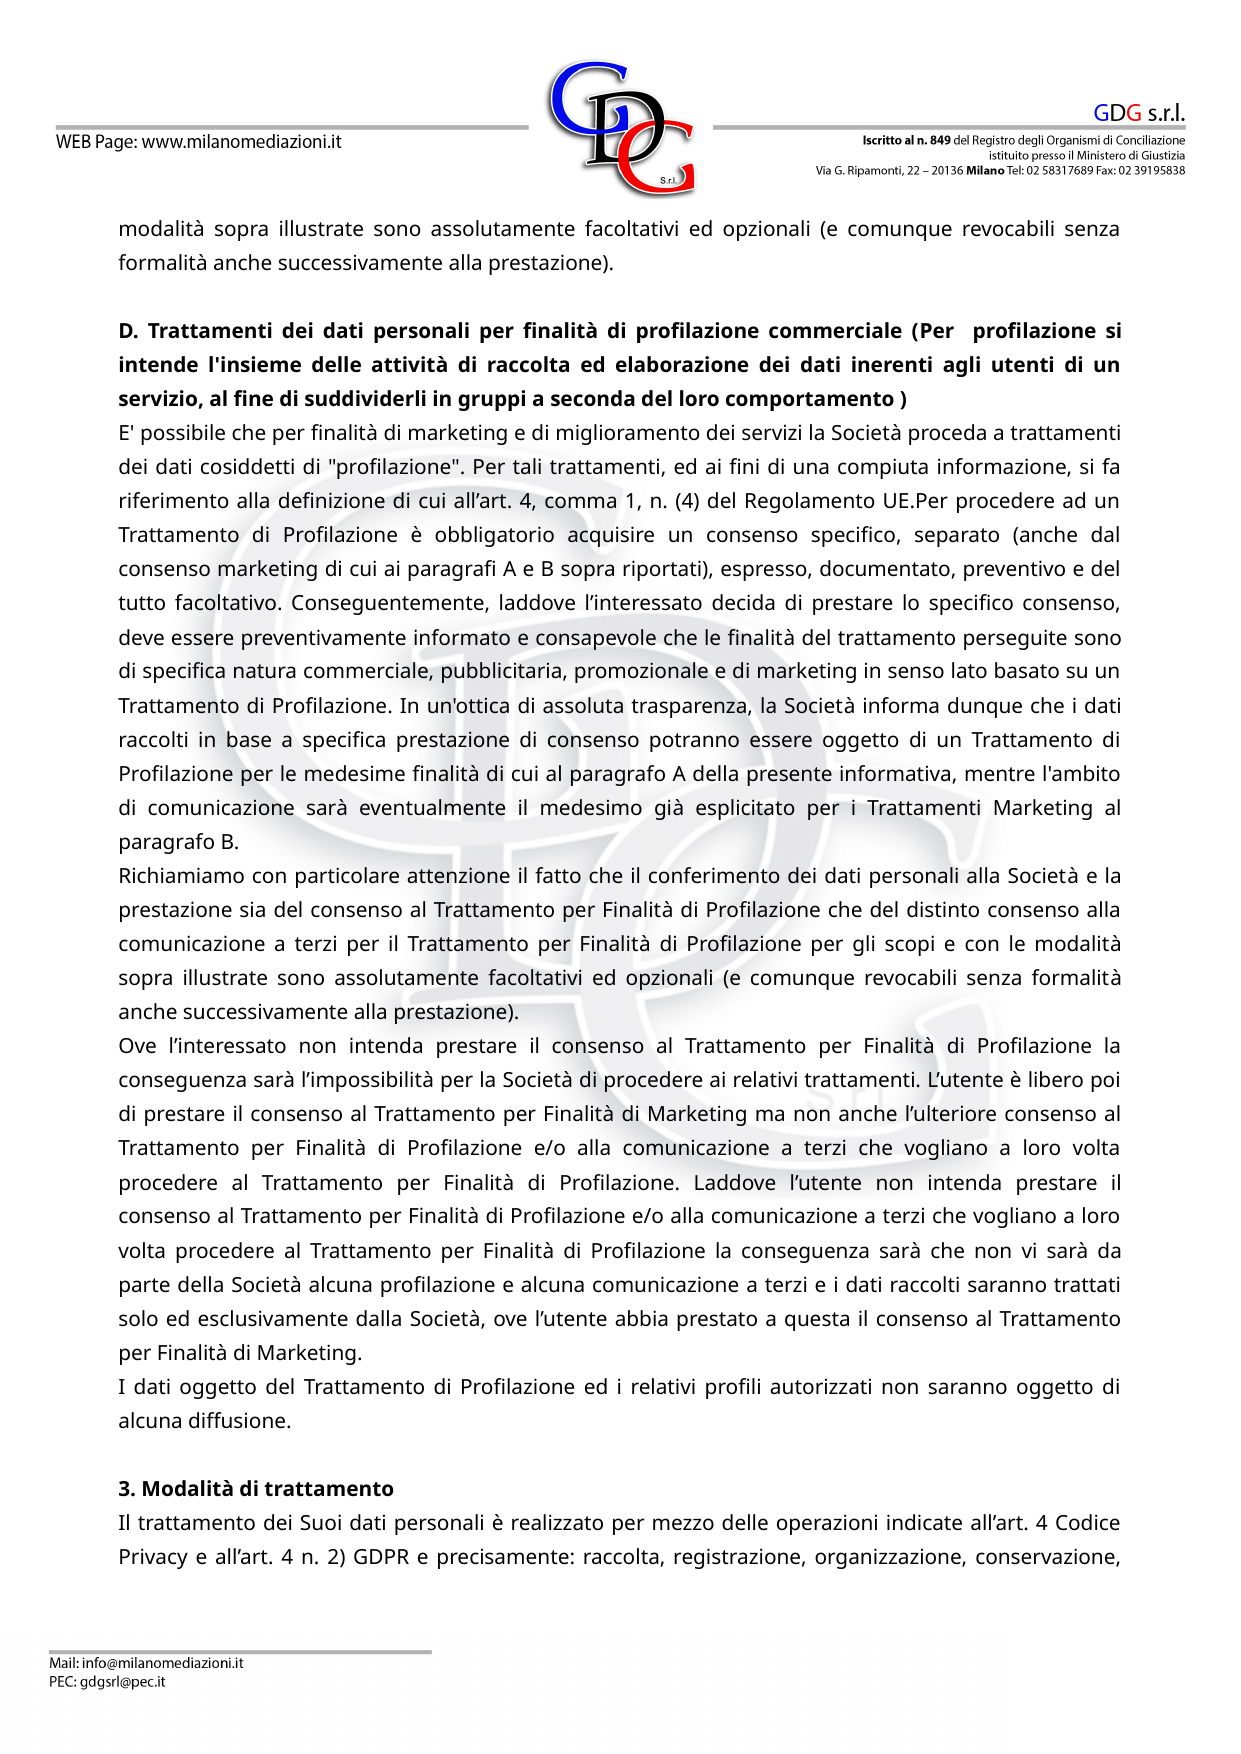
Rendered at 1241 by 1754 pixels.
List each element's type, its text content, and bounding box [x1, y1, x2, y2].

picture [0, 0, 1241, 212]
picture [220, 855, 1021, 861]
text E' possibile che per finalità di marketing e di miglioramento dei servizi la Società proceda a trattamenti dei dati cosiddetti di "profilazione". Per tali trattamenti, ed ai fini di una compiuta informazione, si fa riferimento alla definizione di cui all’art. 4, comma 1, n. (4) del Regolamento UE.Per procedere ad un Trattamento di Profilazione è obbligatorio acquisire un consenso specifico, separato (anche dal consenso marketing di cui ai paragrafi A e B sopra riportati), espresso, documentato, preventivo e del tutto facoltativo. Conseguentemente, laddove l’interessato decida di prestare lo specifico consenso, deve essere preventivamente informato e consapevole che le finalità del trattamento perseguite sono di specifica natura commerciale, pubblicitaria, promozionale e di marketing in senso lato basato su un Trattamento di Profilazione. In un'ottica di assoluta trasparenza, la Società informa dunque che i dati raccolti in base a specifica prestazione di consenso potranno essere oggetto di un Trattamento di Profilazione per le medesime finalità di cui al paragrafo A della presente informativa, mentre l'ambito di comunicazione sarà eventualmente il medesimo già esplicitato per i Trattamenti Marketing al paragrafo B. [118, 418, 1122, 855]
text Richiamiamo con particolare attenzione il fatto che il conferimento dei dati personali alla Società e la prestazione sia del consenso al Trattamento per Finalità di Profilazione che del distinto consenso alla comunicazione a terzi per il Trattamento per Finalità di Profilazione per gli scopi e con le modalità sopra illustrate sono assolutamente facoltativi ed opzionali (e comunque revocabili senza formalità anche successivamente alla prestazione). [118, 861, 1122, 1026]
text D. Trattamenti dei dati personali per finalità di profilazione commerciale (Per profilazione si intende l'insieme delle attività di raccolta ed elaborazione dei dati inerenti agli utenti di un servizio, al fine di suddividerli in gruppi a seconda del loro comportamento ) [118, 316, 1122, 413]
text modalità sopra illustrate sono assolutamente facoltativi ed opzionali (e comunque revocabili senza formalità anche successivamente alla prestazione). [118, 214, 1122, 276]
text I dati oggetto del Trattamento di Profilazione ed i relativi profili autorizzati non saranno oggetto di alcuna diffusione. [118, 1372, 1122, 1434]
picture [220, 1026, 1021, 1031]
text Ove l’interessato non intenda prestare il consenso al Trattamento per Finalità di Profilazione la conseguenza sarà l’impossibilità per la Società di procedere ai relativi trattamenti. L’utente è libero poi di prestare il consenso al Trattamento per Finalità di Marketing ma non anche l’ulteriore consenso al Trattamento per Finalità di Profilazione e/o alla comunicazione a terzi che vogliano a loro volta procedere al Trattamento per Finalità di Profilazione. Laddove l’utente non intenda prestare il consenso al Trattamento per Finalità di Profilazione e/o alla comunicazione a terzi che vogliano a loro volta procedere al Trattamento per Finalità di Profilazione la conseguenza sarà che non vi sarà da parte della Società alcuna profilazione e alcuna comunicazione a terzi e i dati raccolti saranno trattati solo ed esclusivamente dalla Società, ove l’utente abbia prestato a questa il consenso al Trattamento per Finalità di Marketing. [118, 1031, 1122, 1366]
picture [4, 1632, 1008, 1753]
text Il trattamento dei Suoi dati personali è realizzato per mezzo delle operazioni indicate all’art. 4 Codice Privacy e all’art. 4 n. 2) GDPR e precisamente: raccolta, registrazione, organizzazione, conservazione, [118, 1508, 1122, 1571]
text 3. Modalità di trattamento [118, 1474, 1122, 1503]
